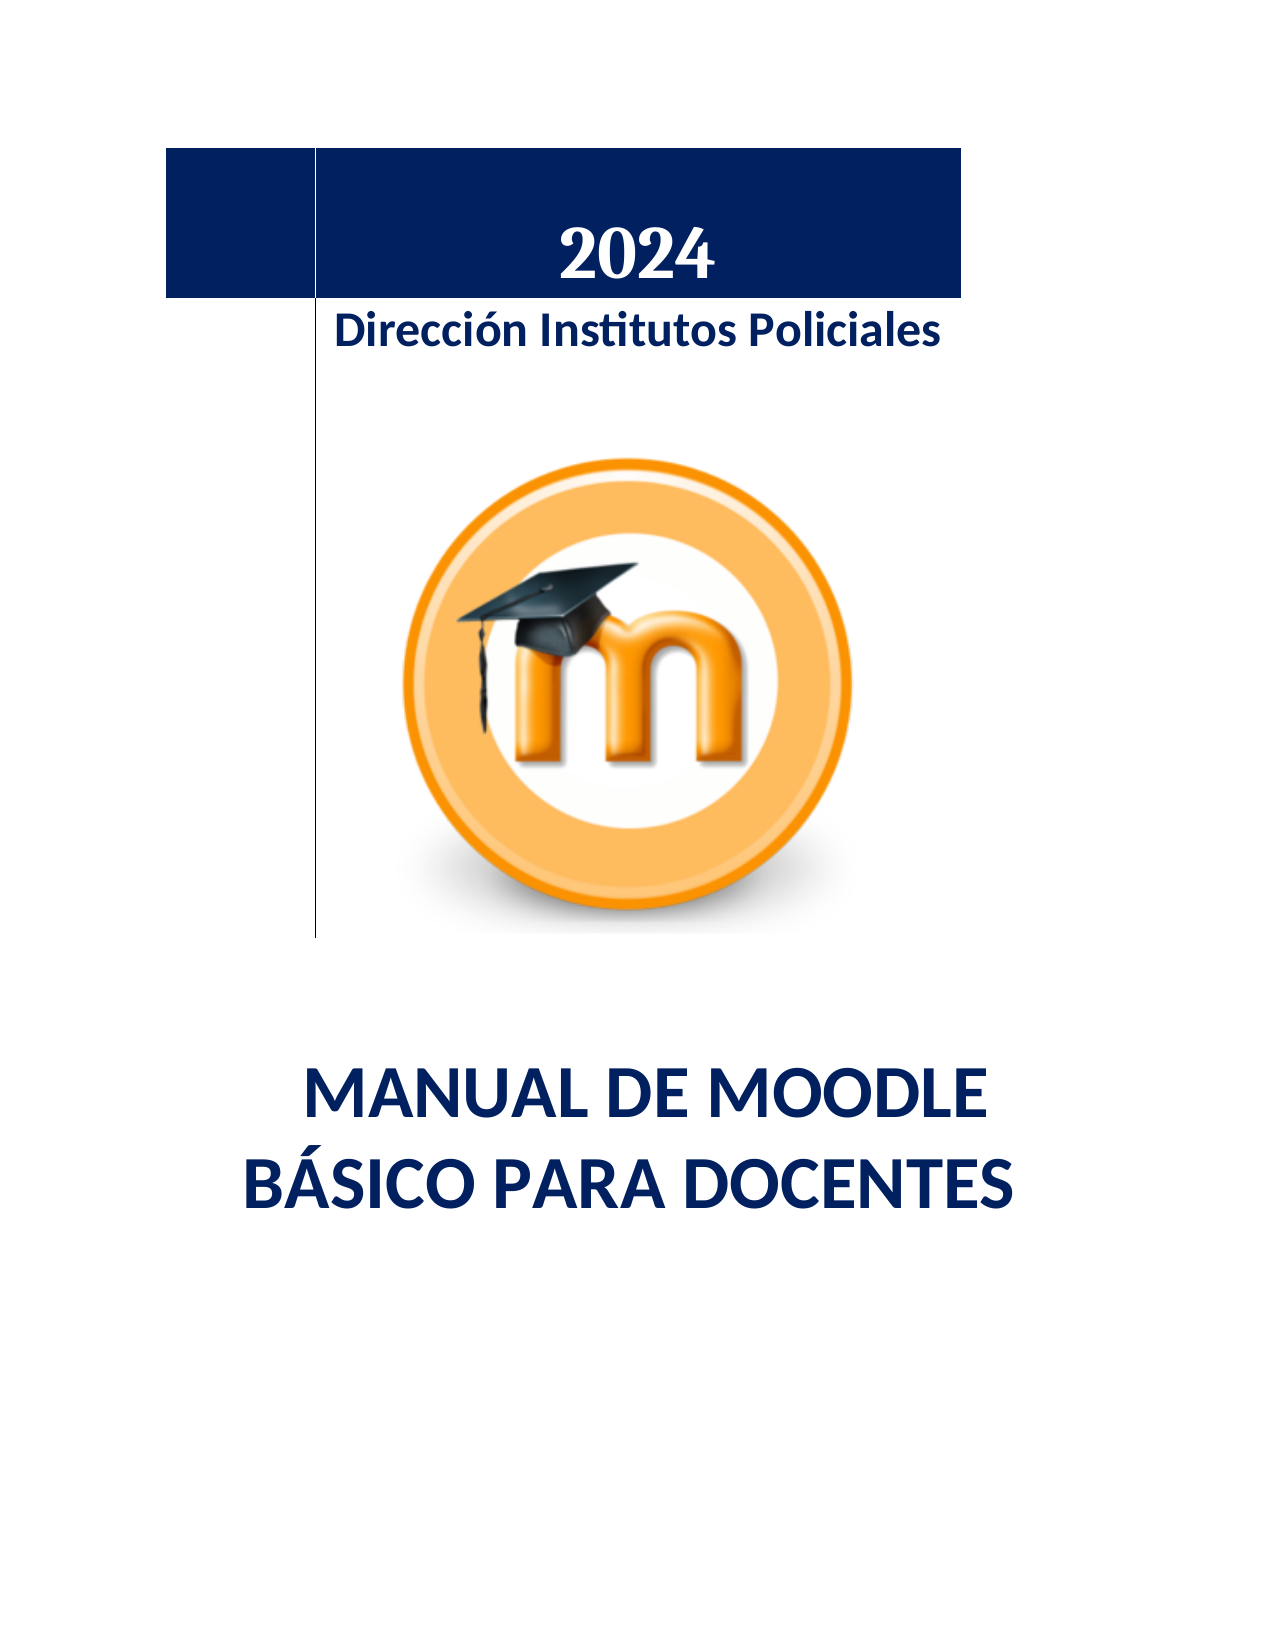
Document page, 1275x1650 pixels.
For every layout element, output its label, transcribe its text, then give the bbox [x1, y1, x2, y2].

table_cell [166, 298, 315, 938]
table_header [166, 148, 315, 298]
table_cell [Escriba aquí una descripción breve del documento. Una descripción breve es un resumen corto del contenido del documento. Escriba aquí una descripción breve del documento. Una descripción breve es un resumen corto del contenido del documento.] [166, 1227, 1109, 1311]
table_header 2024 [316, 148, 961, 298]
table_cell Dirección Institutos Policiales [316, 298, 961, 938]
picture [383, 438, 884, 939]
table_header MANUAL DE MOODLE BÁSICO PARA DOCENTES [166, 1044, 1109, 1227]
